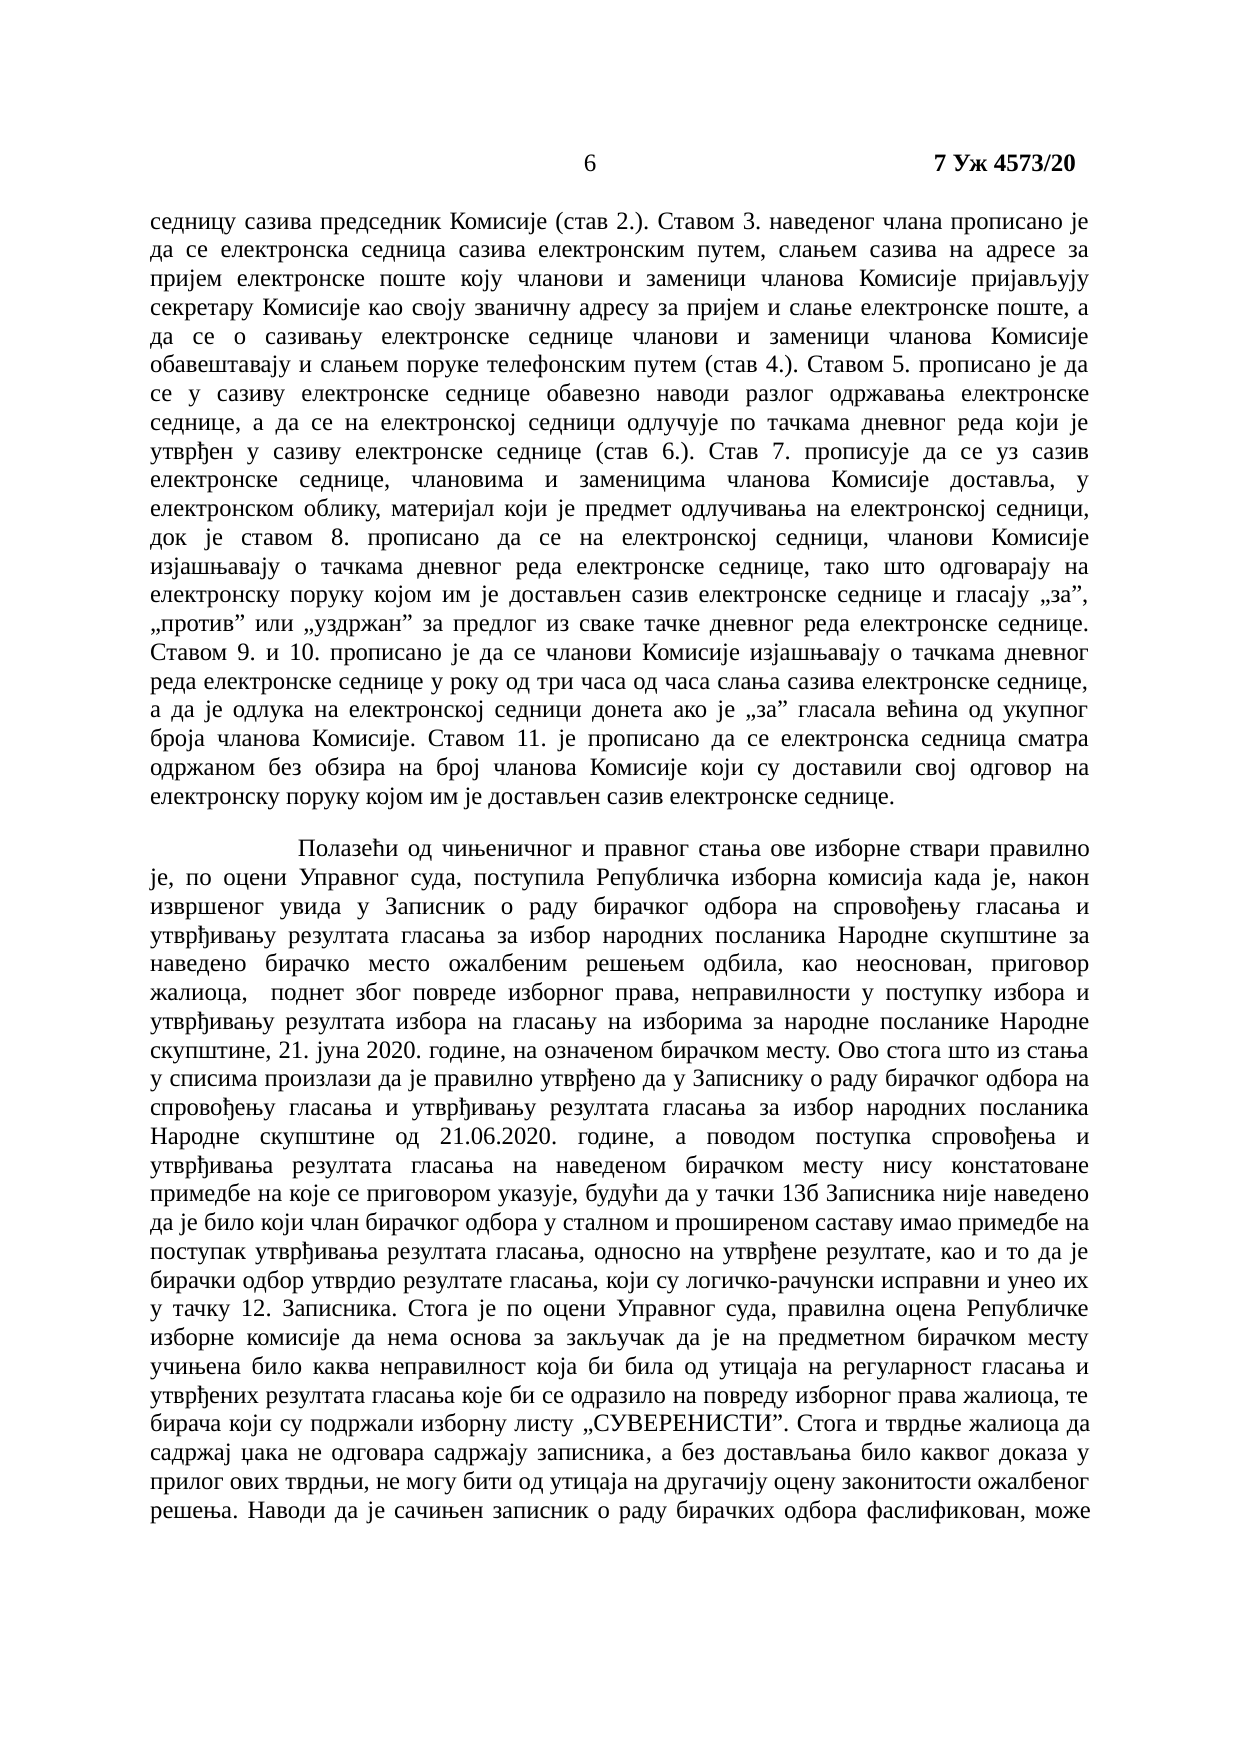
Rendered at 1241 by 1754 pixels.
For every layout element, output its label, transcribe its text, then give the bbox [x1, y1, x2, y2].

text седницу сазива председник Комисије (став 2.). Ставом 3. наведеног члана прописано је да се електронска седница сазива електронским путем, слањем сазива на адресе за пријем електронске поште коју чланови и заменици чланова Комисије пријављују секретару Комисије као своју званичну адресу за пријем и слање електронске поште, а да се о сазивању електронске седнице чланови и заменици чланова Комисије обавештавају и слањем поруке телефонским путем (став 4.). Ставом 5. прописано је да се у сазиву електронске седнице обавезно наводи разлог одржавања електронске седнице, а да се на електронској седници одлучује по тачкама дневног реда који је утврђен у сазиву електронске седнице (став 6.). Став 7. прописује да се уз сазив електронске седнице, члановима и заменицима чланова Комисије доставља, у електронском облику, материјал који је предмет одлучивања на електронској седници, док је ставом 8. прописано да се на електронској седници, чланови Комисије изјашњавају о тачкама дневног реда електронске седнице, тако што одговарају на електронску поруку којом им је достављен сазив електронске седнице и гласају „за”, „против” или „уздржан” за предлог из сваке тачке дневног реда електронске седнице. Ставом 9. и 10. прописано је да се чланови Комисије изјашњавају о тачкама дневног реда електронске седнице у року од три часа од часа слања сазива електронске седнице, а да је одлука на електронској седници донета ако је „за” гласала већина од укупног броја чланова Комисије. Ставом 11. је прописано да се електронска седница сматра одржаном без обзира на број чланова Комисије који су доставили свој одговор на електронску поруку којом им је достављен сазив електронске седнице. [150, 206, 1091, 809]
text Полазећи од чињеничног и правног стања ове изборне ствари правилно је, по оцени Управног суда, поступила Републичка изборна комисија када је, након извршеног увида у Записник о раду бирачког одбора на спровођењу гласања и утврђивању резултата гласања за избор народних посланика Народне скупштине за наведено бирачко место ожалбеним решењем одбила, као неоснован, приговор жалиоца, поднет због повреде изборног права, неправилности у поступку избора и утврђивању резултата избора на гласању на изборима за народне посланике Народне скупштине, 21. јуна 2020. године, на означеном бирачком месту. Ово стога што из стања у списима произлази да је правилно утврђено да у Записнику о раду бирачког одбора на спровођењу гласања и утврђивању резултата гласања за избор народних посланика Народне скупштине од 21.06.2020. године, а поводом поступка спровођења и утврђивања резултата гласања на наведеном бирачком месту нису констатоване примедбе на које се приговором указује, будући да у тачки 13б Записника није наведено да је било који члан бирачког одбора у сталном и проширеном саставу имао примедбе на поступак утврђивања резултата гласања, односно на утврђене резултате, као и то да је бирачки одбор утврдио резултате гласања, који су логичко-рачунски исправни и унео их у тачку 12. Записника. Стога је по оцени Управног суда, правилна оцена Републичке изборне комисије да нема основа за закључак да је на предметном бирачком месту учињена било каква неправилност која би била од утицаја на регуларност гласања и утврђених резултата гласања које би се одразило на повреду изборног права жалиоца, те бирача који су подржали изборну листу „СУВЕРЕНИСТИ”. Стога и тврдње жалиоца да садржај џака не одговара садржају записника, а без достављања било каквог доказа у прилог ових тврдњи, не могу бити од утицаја на другачију оцену законитости ожалбеног решења. Наводи да је сачињен записник о раду бирачких одбора фаслификован, може [150, 833, 1091, 1523]
